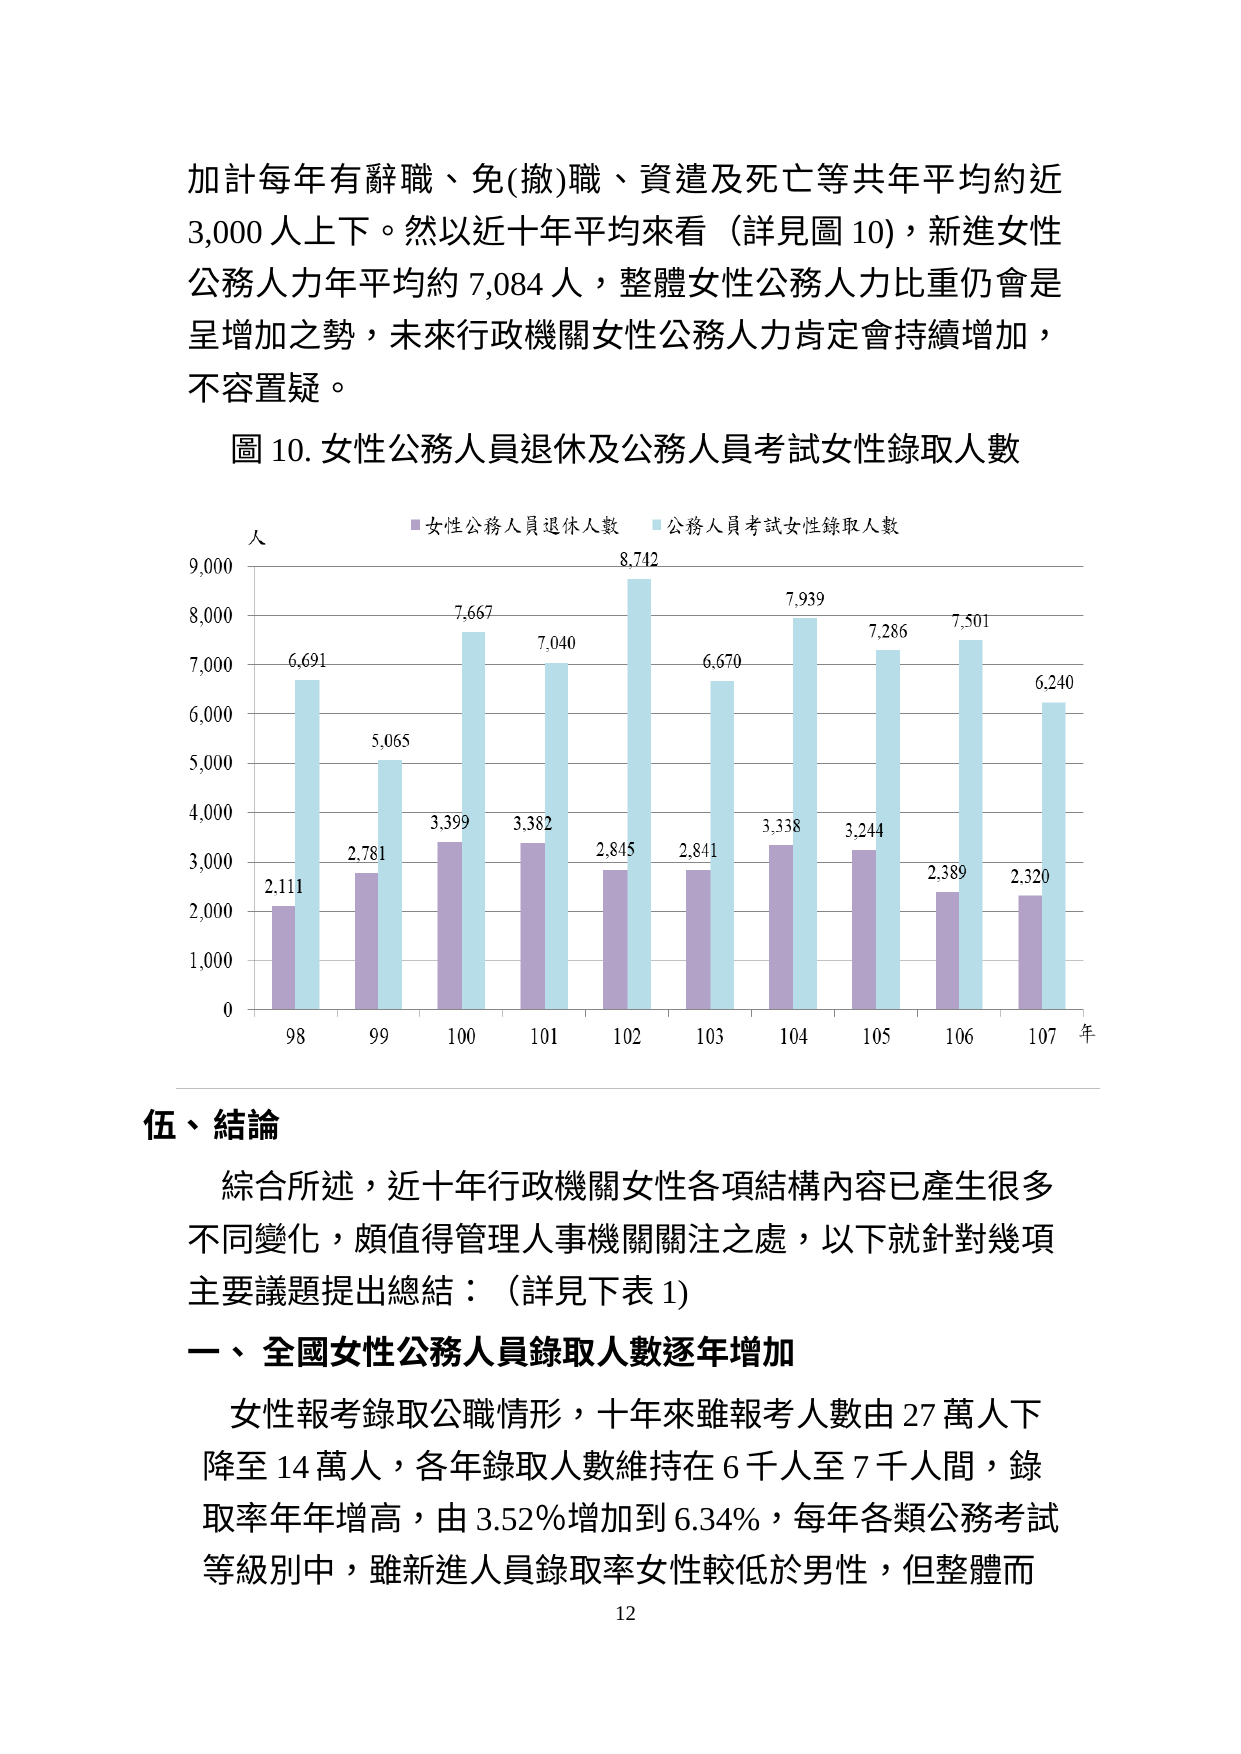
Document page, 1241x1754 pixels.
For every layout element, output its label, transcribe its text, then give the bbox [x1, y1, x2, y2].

list 結論 [143, 1096, 1063, 1148]
text 圖10. 女性公務人員退休及公務人員考試女性錄取人數 [188, 420, 1063, 472]
text 加計每年有辭職、免(撤)職、資遣及死亡等共年平均約近3,000人上下。然以近十年平均來看（詳見圖10)，新進女性公務人力年平均約7,084人，整體女性公務人力比重仍會是呈增加之勢，未來行政機關女性公務人力肯定會持續增加，不容置疑。 [187, 150, 1063, 410]
text 女性報考錄取公職情形，十年來雖報考人數由27萬人下降至14萬人，各年錄取人數維持在6千人至7千人間，錄取率年年增高，由3.52％增加到6.34%，每年各類公務考試等級別中，雖新進人員錄取率女性較低於男性，但整體而 [187, 1384, 1063, 1593]
text 綜合所述，近十年行政機關女性各項結構內容已產生很多不同變化，頗值得管理人事機關關注之處，以下就針對幾項主要議題提出總結：（詳見下表1) [187, 1157, 1063, 1313]
picture [176, 498, 1100, 1089]
list 全國女性公務人員錄取人數逐年增加 [187, 1323, 1063, 1375]
